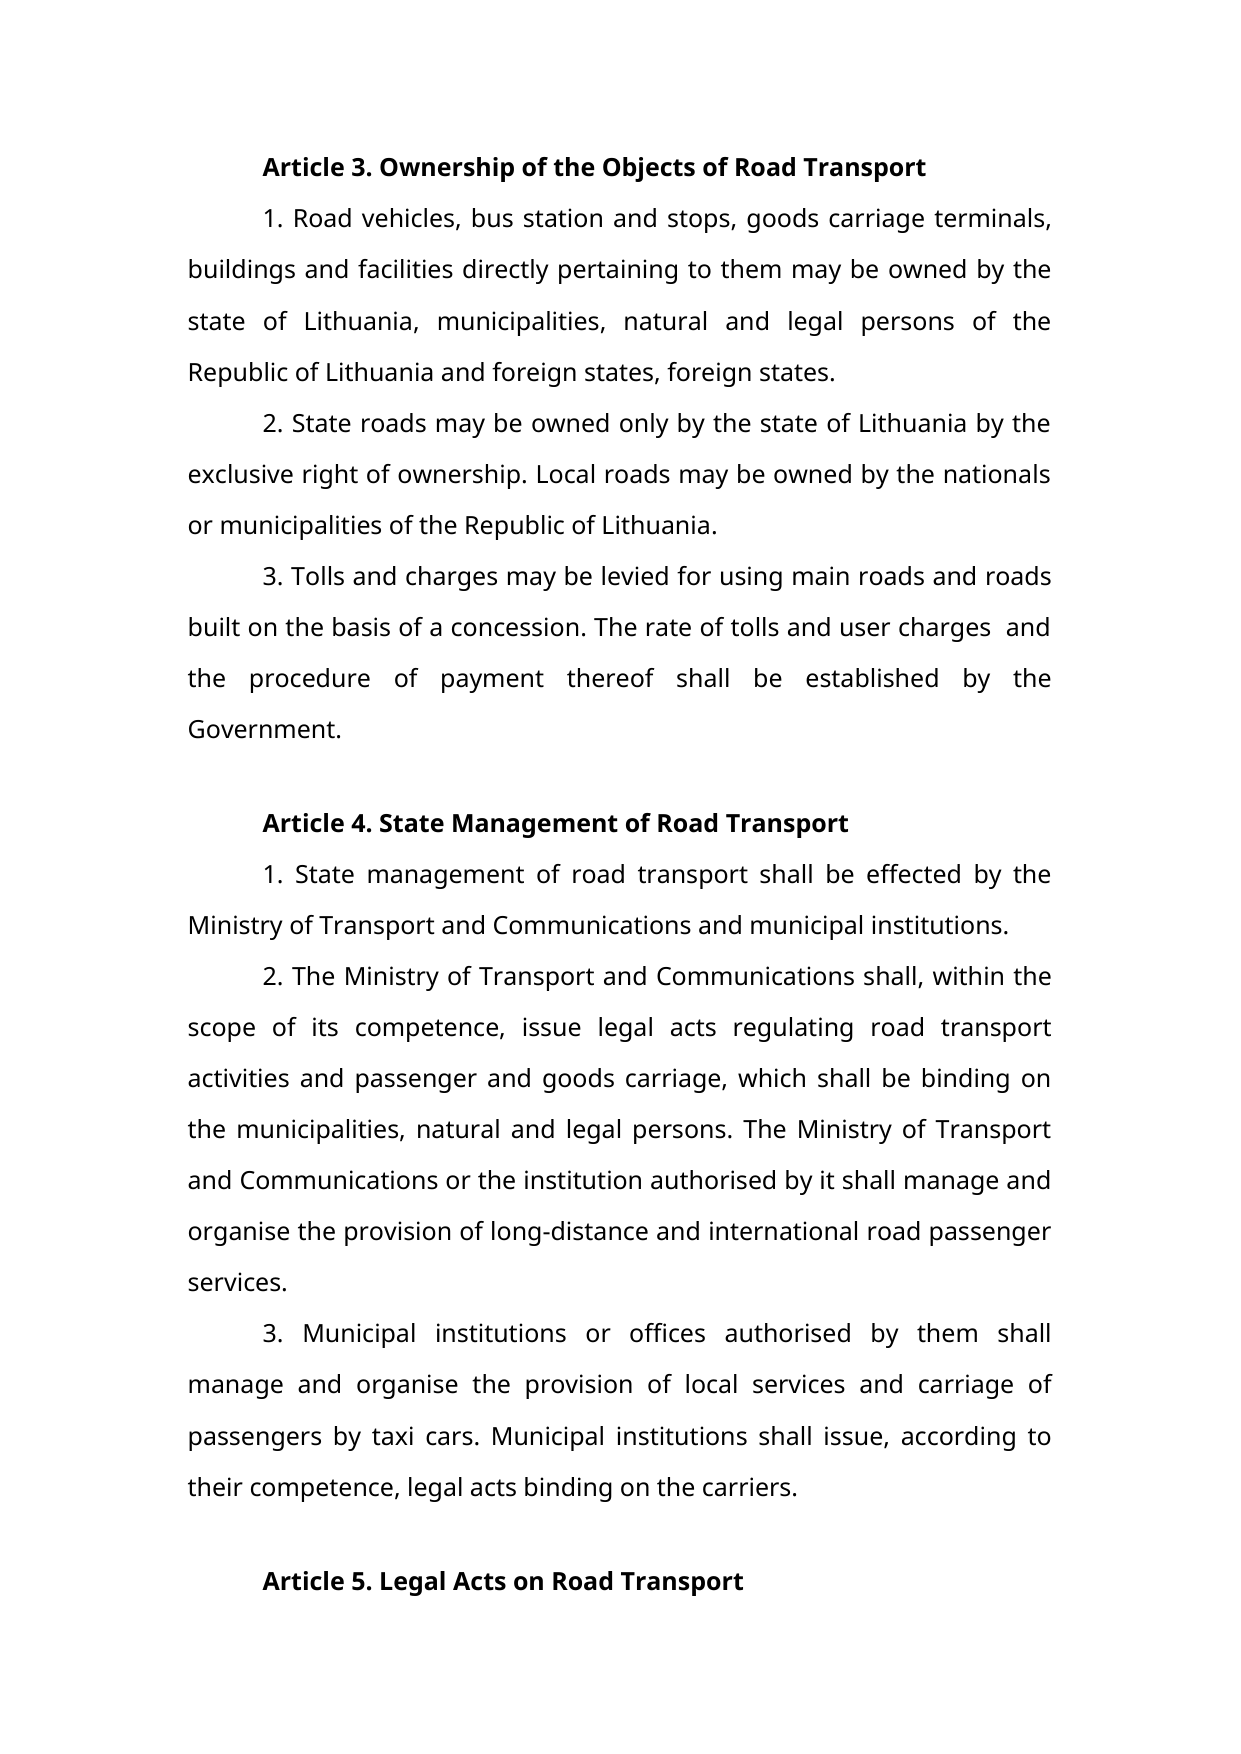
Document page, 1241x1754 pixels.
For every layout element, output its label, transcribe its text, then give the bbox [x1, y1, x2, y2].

text Article 5. Legal Acts on Road Transport [187, 1563, 1053, 1597]
text Article 3. Ownership of the Objects of Road Transport [187, 150, 1053, 184]
text 3. Tolls and charges may be levied for using main roads and roads built on the basis of a concession. The rate of tolls and user charges and the procedure of payment thereof shall be established by the Government. [187, 558, 1053, 746]
text 3. Municipal institutions or offices authorised by them shall manage and organise the provision of local services and carriage of passengers by taxi cars. Municipal institutions shall issue, according to their competence, legal acts binding on the carriers. [187, 1316, 1053, 1503]
text 1. Road vehicles, bus station and stops, goods carriage terminals, buildings and facilities directly pertaining to them may be owned by the state of Lithuania, municipalities, natural and legal persons of the Republic of Lithuania and foreign states, foreign states. [187, 201, 1053, 388]
text 2. State roads may be owned only by the state of Lithuania by the exclusive right of ownership. Local roads may be owned by the nationals or municipalities of the Republic of Lithuania. [187, 405, 1053, 541]
text 1. State management of road transport shall be effected by the Ministry of Transport and Communications and municipal institutions. [187, 857, 1053, 942]
text Article 4. State Management of Road Transport [187, 806, 1053, 840]
text 2. The Ministry of Transport and Communications shall, within the scope of its competence, issue legal acts regulating road transport activities and passenger and goods carriage, which shall be binding on the municipalities, natural and legal persons. The Ministry of Transport and Communications or the institution authorised by it shall manage and organise the provision of long-distance and international road passenger services. [187, 959, 1053, 1299]
